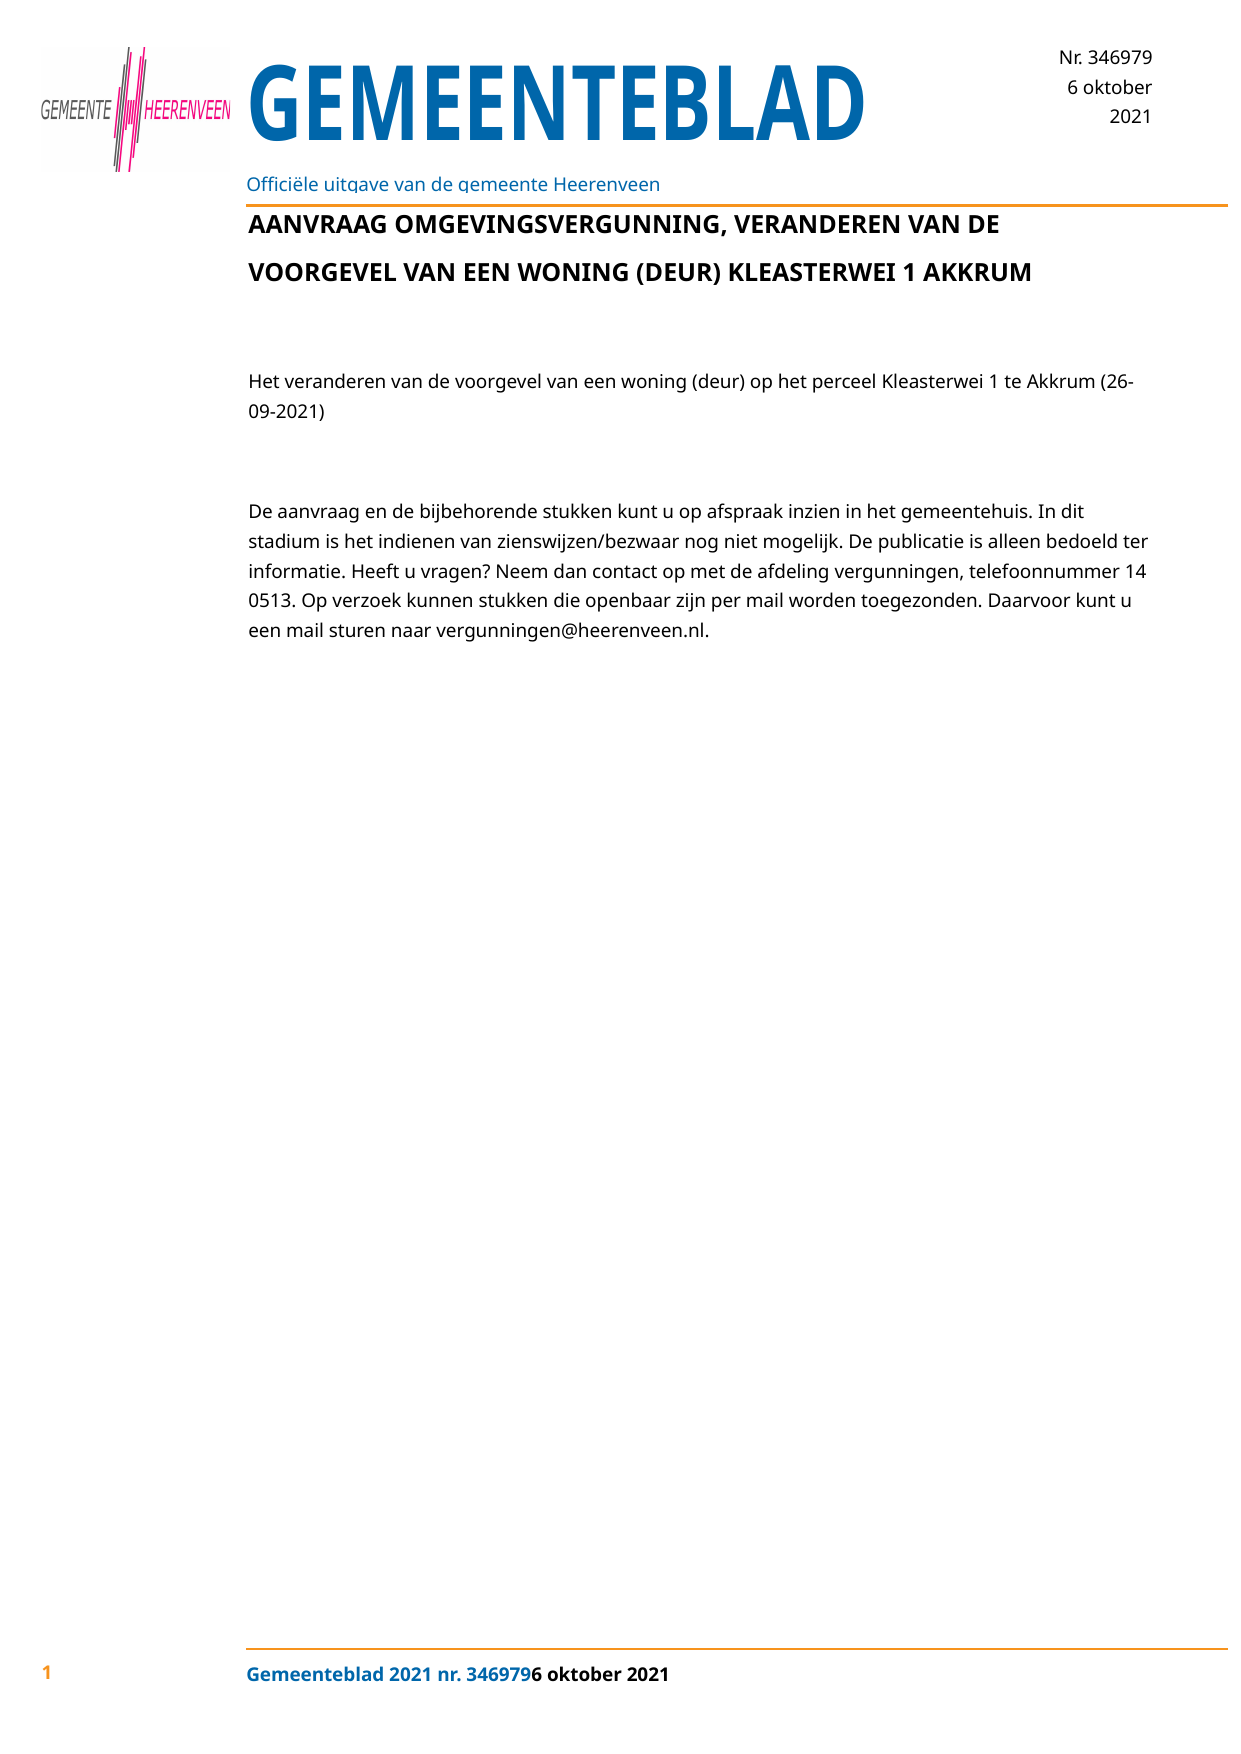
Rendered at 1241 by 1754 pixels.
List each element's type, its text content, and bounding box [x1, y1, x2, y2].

text Het veranderen van de voorgevel van een woning (deur) op het perceel Kleasterwei 1 te Akkrum (26-09-2021) [248, 368, 1152, 424]
text De aanvraag en de bijbehorende stukken kunt u op afspraak inzien in het gemeentehuis. In dit stadium is het indienen van zienswijzen/bezwaar nog niet mogelijk. De publicatie is alleen bedoeld ter informatie. Heeft u vragen? Neem dan contact op met de afdeling vergunningen, telefoonnummer 14 0513. Op verzoek kunnen stukken die openbaar zijn per mail worden toegezonden. Daarvoor kunt u een mail sturen naar vergunningen@heerenveen.nl. [248, 499, 1152, 643]
text AANVRAAG OMGEVINGSVERGUNNING, VERANDEREN VAN DE VOORGEVEL VAN EEN WONING (DEUR) KLEASTERWEI 1 AKKRUM [248, 207, 1152, 288]
picture [41, 47, 231, 172]
